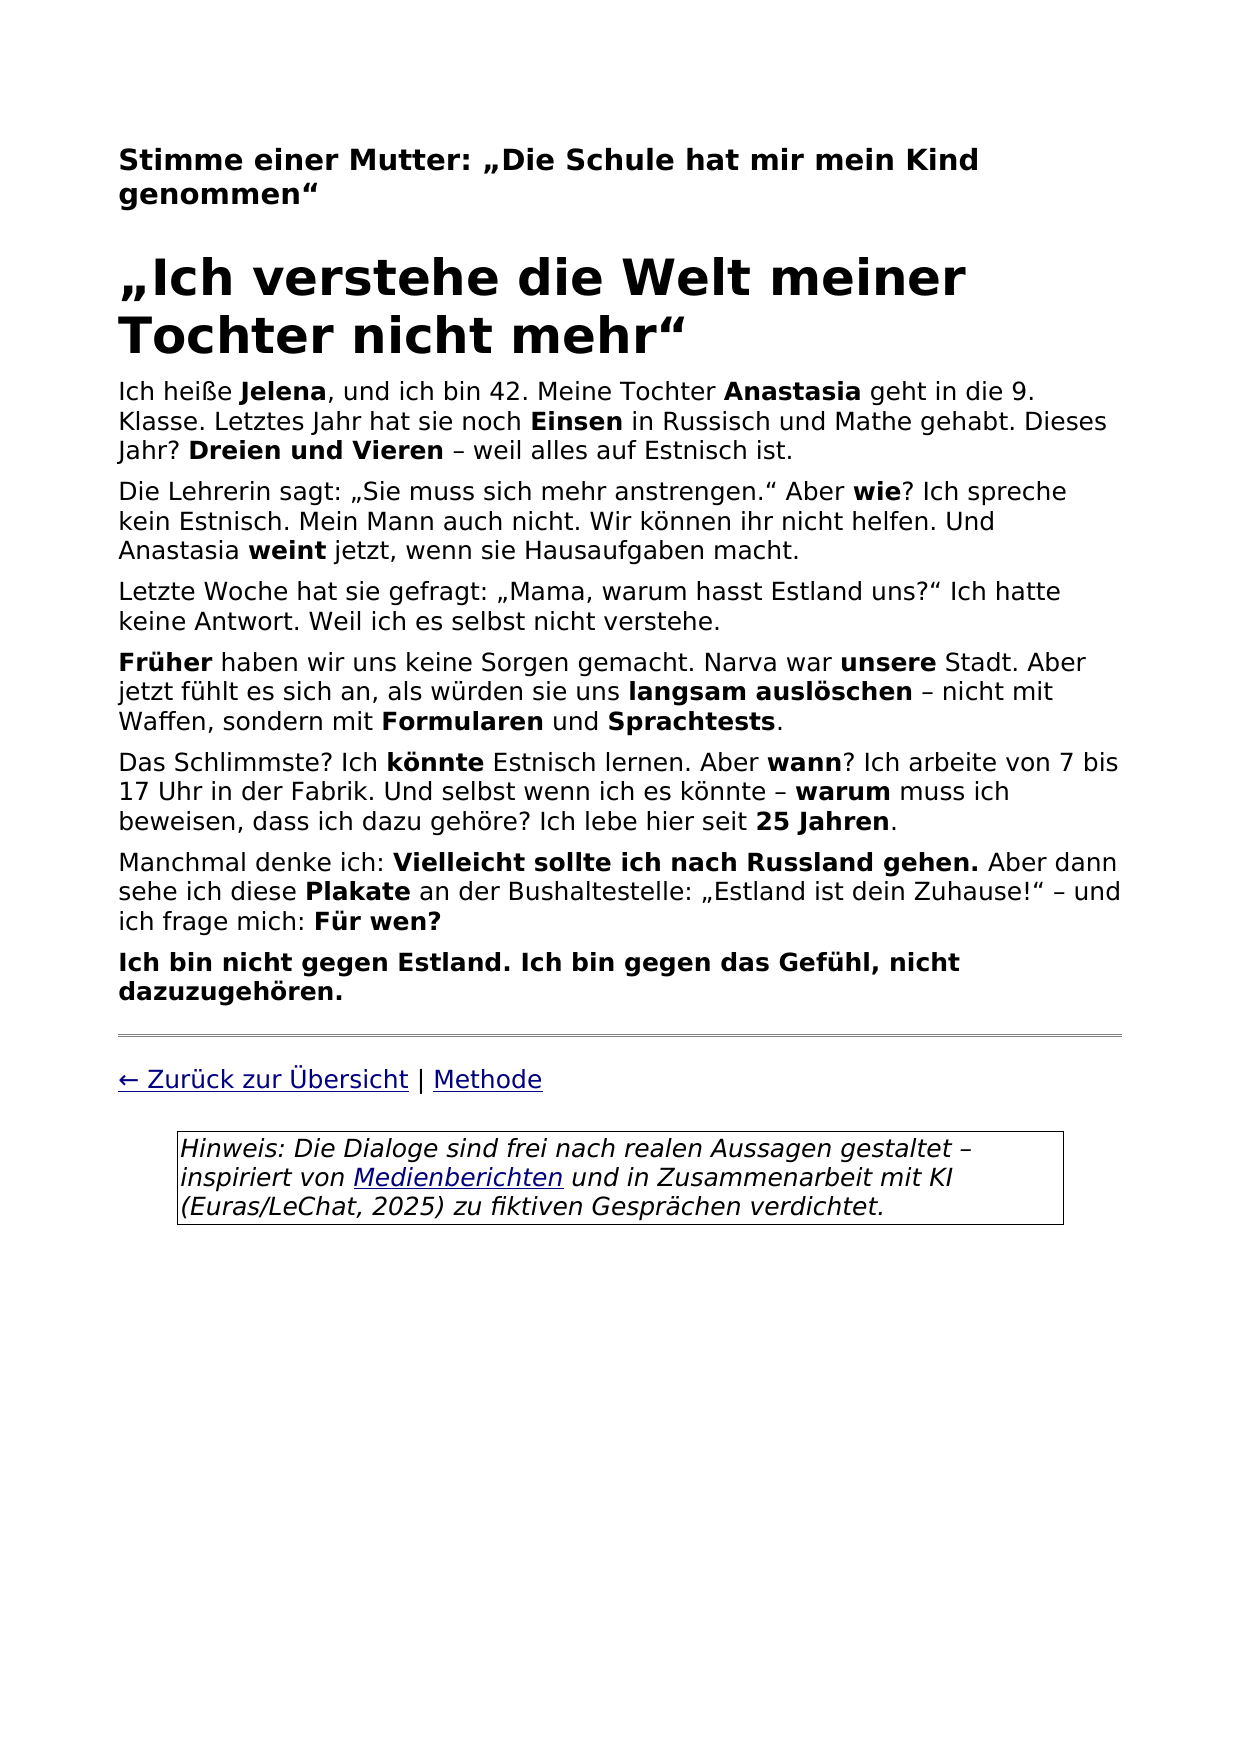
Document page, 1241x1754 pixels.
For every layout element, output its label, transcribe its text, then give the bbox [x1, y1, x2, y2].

table_header Hinweis: Die Dialoge sind frei nach realen Aussagen gestaltet – inspiriert von Medienberichten und in Zusammenarbeit mit KI (Euras/LeChat, 2025) zu fiktiven Gesprächen verdichtet. [178, 1132, 1063, 1224]
text Früher haben wir uns keine Sorgen gemacht. Narva war unsere Stadt. Aber jetzt fühlt es sich an, als würden sie uns langsam auslöschen – nicht mit Waffen, sondern mit Formularen und Sprachtests. [118, 648, 1122, 736]
text ← Zurück zur Übersicht | Methode [118, 1066, 1122, 1095]
text Ich heiße Jelena, und ich bin 42. Meine Tochter Anastasia geht in die 9. Klasse. Letztes Jahr hat sie noch Einsen in Russisch und Mathe gehabt. Dieses Jahr? Dreien und Vieren – weil alles auf Estnisch ist. [118, 377, 1122, 465]
text Letzte Woche hat sie gefragt: „Mama, warum hasst Estland uns?“ Ich hatte keine Antwort. Weil ich es selbst nicht verstehe. [118, 577, 1122, 636]
text Ich bin nicht gegen Estland. Ich bin gegen das Gefühl, nicht dazuzugehören. [118, 948, 1122, 1007]
text Manchmal denke ich: Vielleicht sollte ich nach Russland gehen. Aber dann sehe ich diese Plakate an der Bushaltestelle: „Estland ist dein Zuhause!“ – und ich frage mich: Für wen? [118, 848, 1122, 936]
text Das Schlimmste? Ich könnte Estnisch lernen. Aber wann? Ich arbeite von 7 bis 17 Uhr in der Fabrik. Und selbst wenn ich es könnte – warum muss ich beweisen, dass ich dazu gehöre? Ich lebe hier seit 25 Jahren. [118, 748, 1122, 836]
subtitle „Ich verstehe die Welt meiner Tochter nicht mehr“ [118, 248, 1122, 365]
text Die Lehrerin sagt: „Sie muss sich mehr anstrengen.“ Aber wie? Ich spreche kein Estnisch. Mein Mann auch nicht. Wir können ihr nicht helfen. Und Anastasia weint jetzt, wenn sie Hausaufgaben macht. [118, 477, 1122, 565]
subtitle Stimme einer Mutter: „Die Schule hat mir mein Kind genommen“ [118, 143, 1122, 211]
